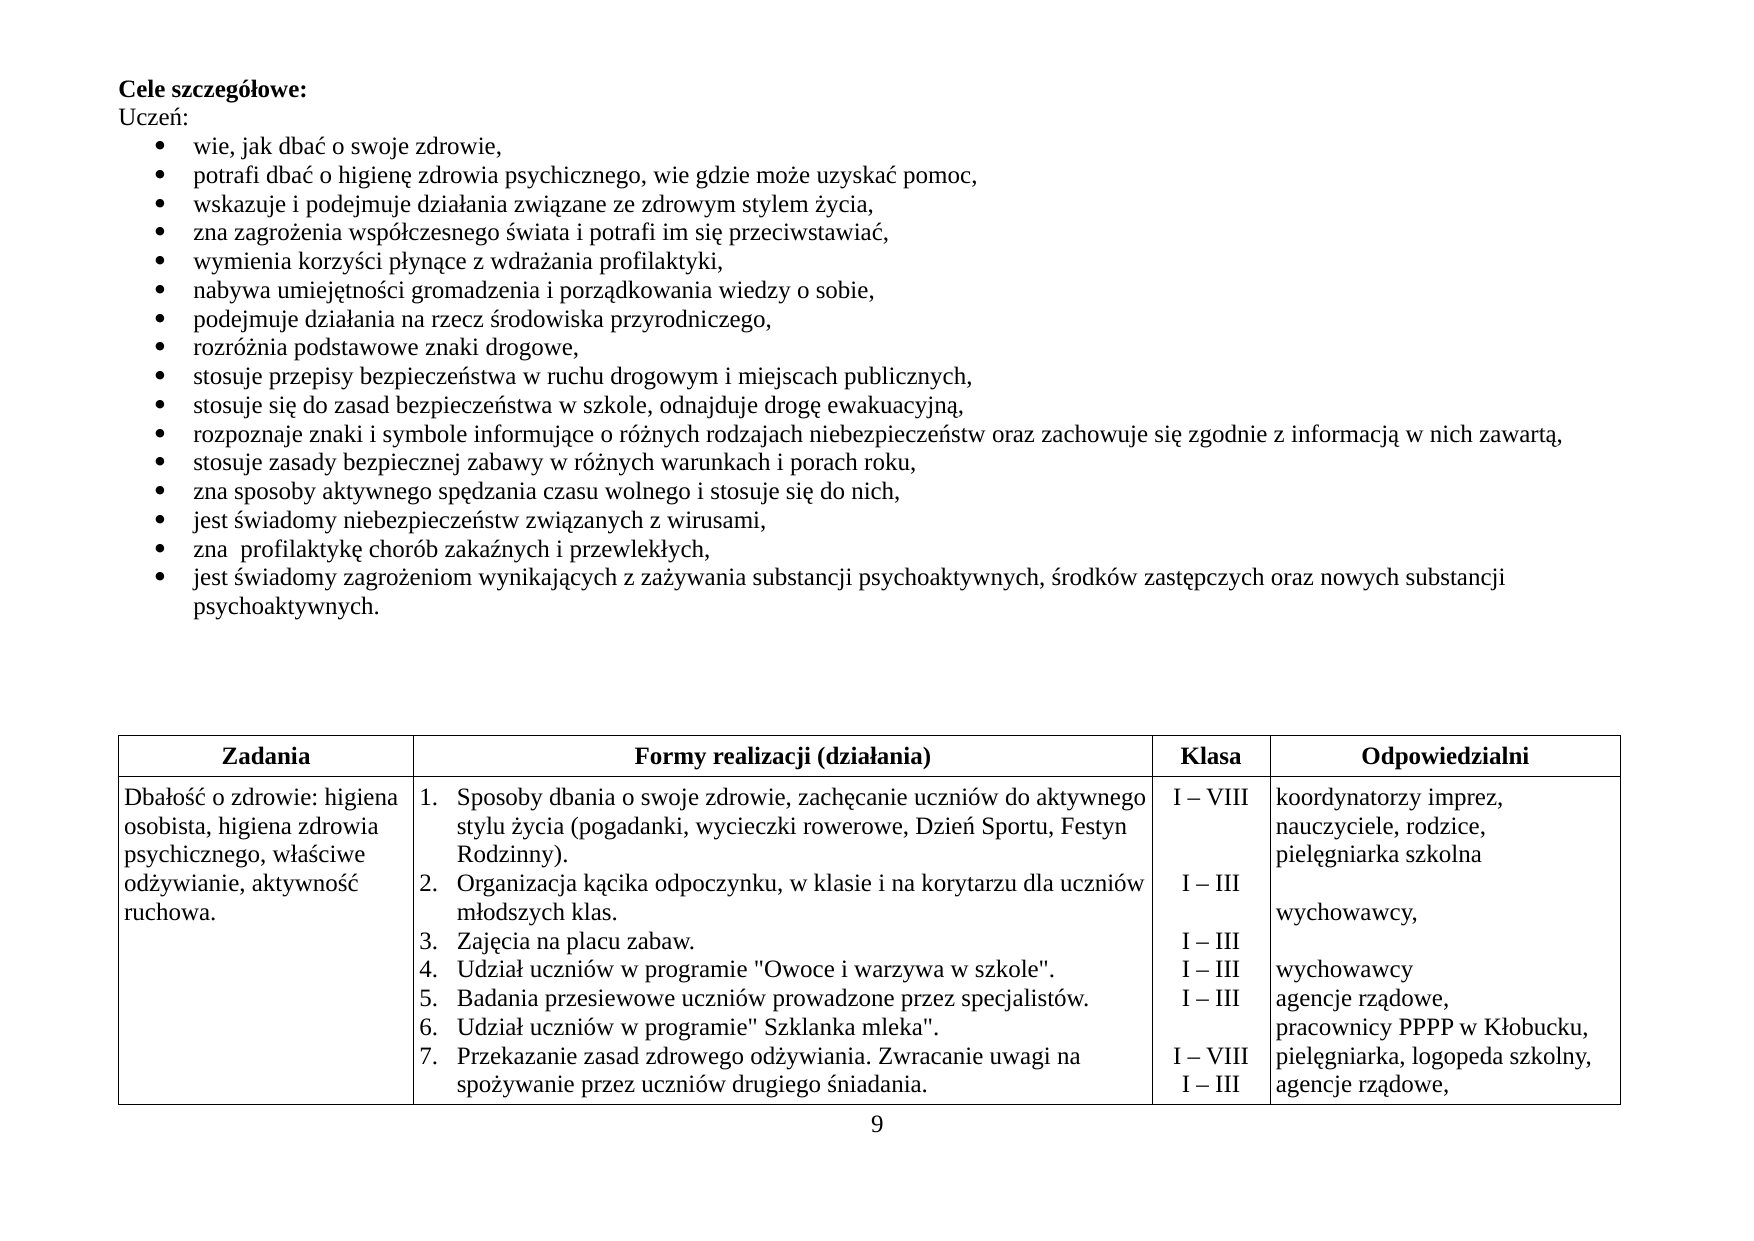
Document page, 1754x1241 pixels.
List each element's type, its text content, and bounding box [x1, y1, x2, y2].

list jest świadomy zagrożeniom wynikających z zażywania substancji psychoaktywnych, środków zastępczych oraz nowych substancji psychoaktywnych. [156, 562, 1636, 620]
list rozróżnia podstawowe znaki drogowe, [156, 332, 1636, 361]
list zna profilaktykę chorób zakaźnych i przewlekłych, [156, 534, 1636, 562]
list rozpoznaje znaki i symbole informujące o różnych rodzajach niebezpieczeństw oraz zachowuje się zgodnie z informacją w nich zawartą, [156, 419, 1636, 447]
table_header Odpowiedzialni [1271, 736, 1620, 776]
list wie, jak dbać o swoje zdrowie, [156, 131, 1636, 160]
list zna zagrożenia współczesnego świata i potrafi im się przeciwstawiać, [156, 217, 1636, 246]
list podejmuje działania na rzecz środowiska przyrodniczego, [156, 304, 1636, 332]
list nabywa umiejętności gromadzenia i porządkowania wiedzy o sobie, [156, 275, 1636, 304]
list stosuje się do zasad bezpieczeństwa w szkole, odnajduje drogę ewakuacyjną, [156, 390, 1636, 419]
table_header Formy realizacji (działania) [414, 736, 1152, 776]
list potrafi dbać o higienę zdrowia psychicznego, wie gdzie może uzyskać pomoc, [156, 160, 1636, 189]
text Cele szczegółowe: Uczeń: [118, 74, 1636, 131]
list stosuje zasady bezpiecznej zabawy w różnych warunkach i porach roku, [156, 447, 1636, 476]
list jest świadomy niebezpieczeństw związanych z wirusami, [156, 505, 1636, 534]
list stosuje przepisy bezpieczeństwa w ruchu drogowym i miejscach publicznych, [156, 361, 1636, 390]
list zna sposoby aktywnego spędzania czasu wolnego i stosuje się do nich, [156, 476, 1636, 505]
table_header Klasa [1153, 736, 1270, 776]
table_header Zadania [119, 736, 413, 776]
table_cell koordynatorzy imprez, nauczyciele, rodzice, pielęgniarka szkolna wychowawcy, wychowawcy agencje rządowe, pracownicy PPPP w Kłobucku, pielęgniarka, logopeda szkolny, agencje rządowe, [1271, 777, 1620, 1104]
table_cell Sposoby dbania o swoje zdrowie, zachęcanie uczniów do aktywnego stylu życia (pogadanki, wycieczki rowerowe, Dzień Sportu, Festyn Rodzinny). Organizacja kącika odpoczynku, w klasie i na korytarzu dla uczniów młodszych klas. Zajęcia na placu zabaw. Udział uczniów w programie "Owoce i warzywa w szkole". Badania przesiewowe uczniów prowadzone przez specjalistów. Udział uczniów w programie" Szklanka mleka". Przekazanie zasad zdrowego odżywiania. Zwracanie uwagi na spożywanie przez uczniów drugiego śniadania. Rozwój tężyzny fizycznej poprzez udział w zajęciach wychowania fizycznego, turniejach, zawodach sportowych, zajęciach pozalekcyjnych. Doskonalenie i wzmacnianie zdrowia fizycznego. Kształtowanie świadomości dotyczącej wykorzystania ruchu w życiu człowieka jako sposobu dbania o zdrowie psychiczne. Fluoryzacja zębów – program profilaktyczny. Profilaktyka stomatologiczna – wizyta w gabinecie stomatologicznym. Pomiar wzrostu dzieci, dostosowanie ławek i krzesełek do wzrostu dzieci. Udział w konkursach wiedzy o zdrowiu, plastycznych itp., projektach, apelach dotyczących promocji zdrowia. Ustalenie norm i zasad dotyczących działań i decyzji w sprawie spędzania wolnego czasu. Uświadomienie uczniom potrzeby dbania o własne ciało i umysł. Ustalanie przyczyn i skutków otyłości oraz uzasadnionego odchudzania się i używania sterydów w celu zwiększenia masy ciała. Doskonalenie kompetencji nauczycieli oraz rodziców w zakresie profilaktyki uzależnień, zdrowego odżywiania, problemów wieku dojrzewania. Doskonalenie kompetencji uczniów na temat COVID-19, profilaktyka chorób zakaźnych i przewlekłych (pogadanki). Doskonalenie kompetencji uczniów w zakresie prawidłowej higieny zdrowia psychicznego [414, 777, 1152, 1104]
table_cell Dbałość o zdrowie: higiena osobista, higiena zdrowia psychicznego, właściwe odżywianie, aktywność ruchowa. [119, 777, 413, 1104]
list wskazuje i podejmuje działania związane ze zdrowym stylem życia, [156, 189, 1636, 217]
list wymienia korzyści płynące z wdrażania profilaktyki, [156, 246, 1636, 275]
table_cell I – VIII I – III I – III I – III I – III I – VIII I – III [1153, 777, 1270, 1104]
